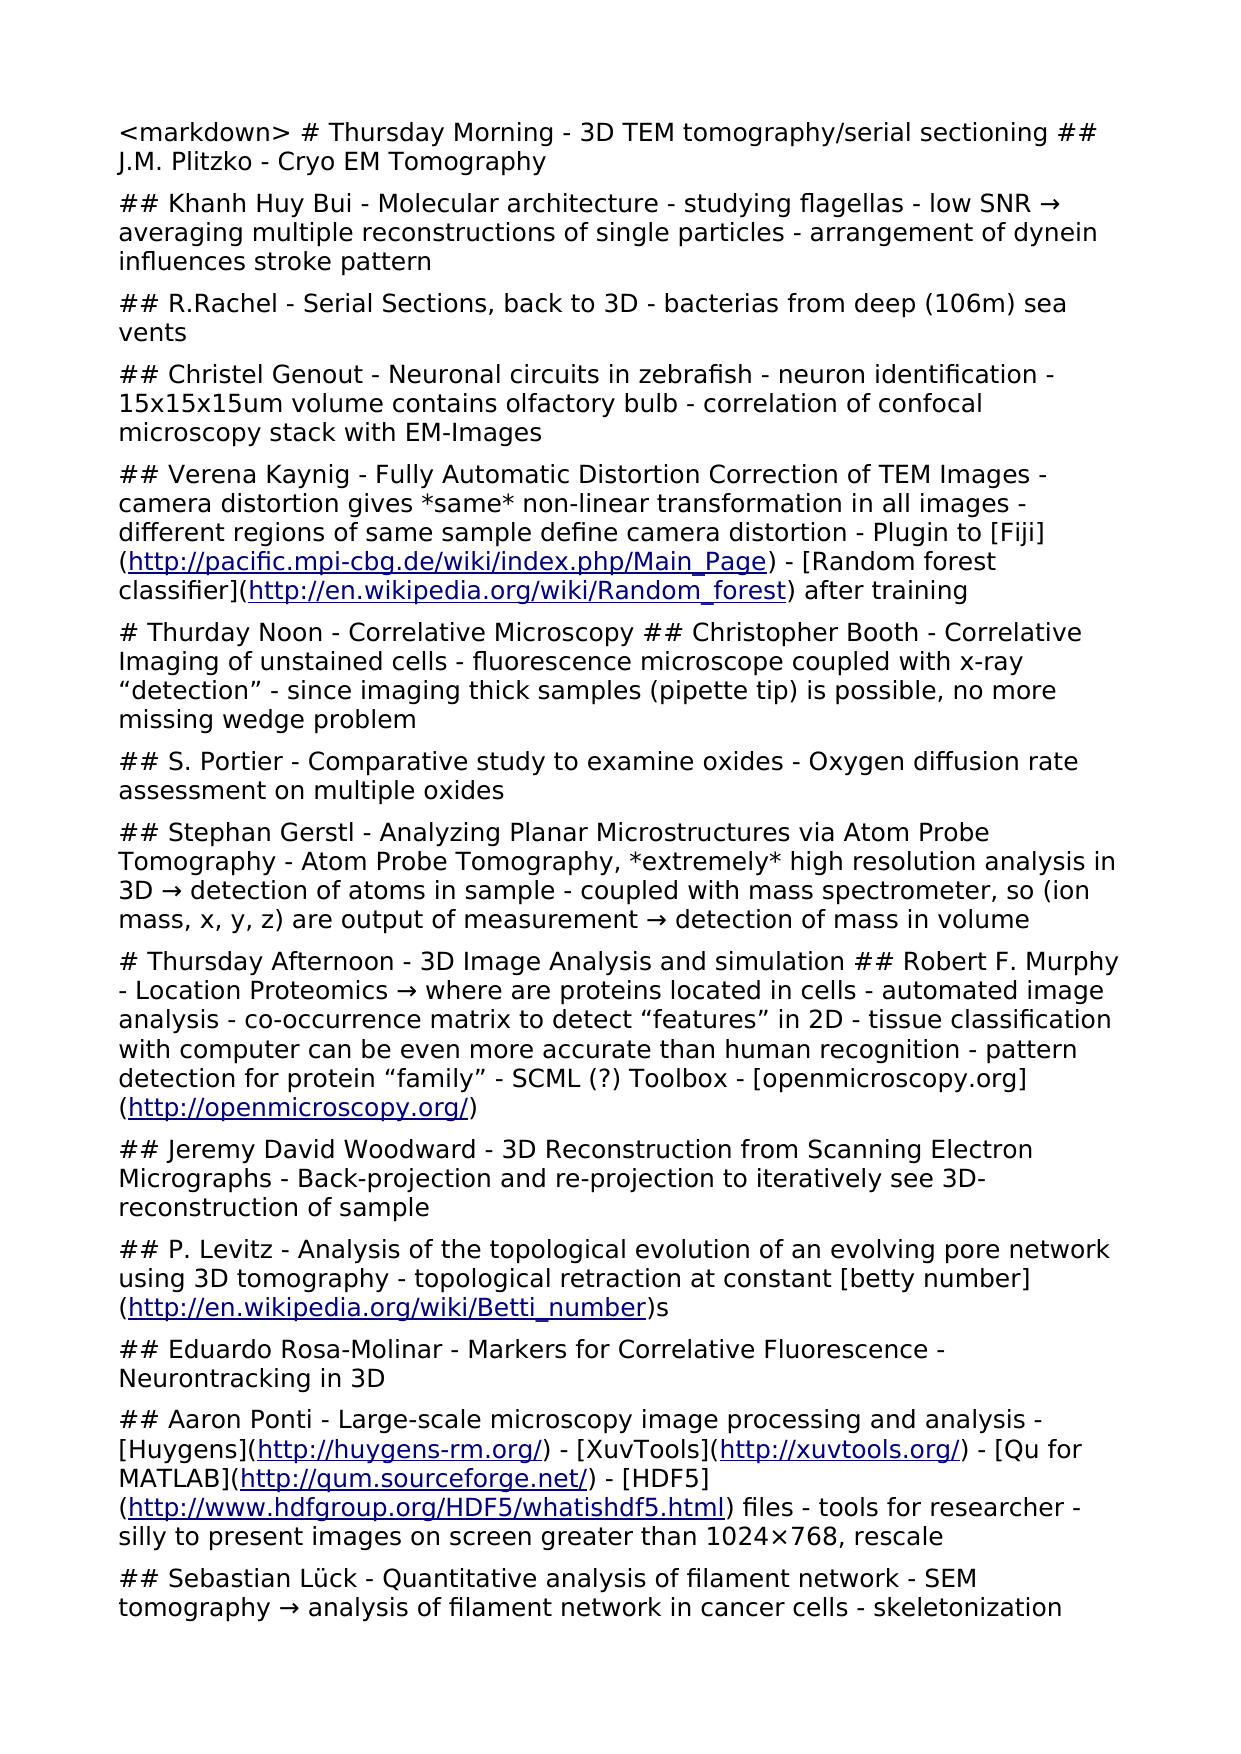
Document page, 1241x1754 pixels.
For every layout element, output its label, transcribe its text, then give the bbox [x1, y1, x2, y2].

text ## Eduardo Rosa-Molinar - Markers for Correlative Fluorescence - Neurontracking in 3D [118, 1335, 1122, 1393]
text # Thurday Noon - Correlative Microscopy ## Christopher Booth - Correlative Imaging of unstained cells - fluorescence microscope coupled with x-ray “detection” - since imaging thick samples (pipette tip) is possible, no more missing wedge problem [118, 618, 1122, 735]
text ## Jeremy David Woodward - 3D Reconstruction from Scanning Electron Micrographs - Back-projection and re-projection to iteratively see 3D-reconstruction of sample [118, 1135, 1122, 1222]
text ## Stephan Gerstl - Analyzing Planar Microstructures via Atom Probe Tomography - Atom Probe Tomography, *extremely* high resolution analysis in 3D → detection of atoms in sample - coupled with mass spectrometer, so (ion mass, x, y, z) are output of measurement → detection of mass in volume [118, 818, 1122, 935]
text ## Christel Genout - Neuronal circuits in zebrafish - neuron identification - 15x15x15um volume contains olfactory bulb - correlation of confocal microscopy stack with EM-Images [118, 360, 1122, 447]
text # Thursday Afternoon - 3D Image Analysis and simulation ## Robert F. Murphy - Location Proteomics → where are proteins located in cells - automated image analysis - co-occurrence matrix to detect “features” in 2D - tissue classification with computer can be even more accurate than human recognition - pattern detection for protein “family” - SCML (?) Toolbox - [openmicroscopy.org](http://openmicroscopy.org/) [118, 947, 1122, 1122]
text ## Verena Kaynig - Fully Automatic Distortion Correction of TEM Images - camera distortion gives *same* non-linear transformation in all images - different regions of same sample define camera distortion - Plugin to [Fiji](http://pacific.mpi-cbg.de/wiki/index.php/Main_Page) - [Random forest classifier](http://en.wikipedia.org/wiki/Random_forest) after training [118, 460, 1122, 606]
text ## Sebastian Lück - Quantitative analysis of filament network - SEM tomography → analysis of filament network in cancer cells - skeletonization [118, 1564, 1122, 1622]
text ## S. Portier - Comparative study to examine oxides - Oxygen diffusion rate assessment on multiple oxides [118, 747, 1122, 806]
text <markdown> # Thursday Morning - 3D TEM tomography/serial sectioning ## J.M. Plitzko - Cryo EM Tomography [118, 118, 1122, 176]
text ## P. Levitz - Analysis of the topological evolution of an evolving pore network using 3D tomography - topological retraction at constant [betty number](http://en.wikipedia.org/wiki/Betti_number)s [118, 1235, 1122, 1322]
text ## Aaron Ponti - Large-scale microscopy image processing and analysis - [Huygens](http://huygens-rm.org/) - [XuvTools](http://xuvtools.org/) - [Qu for MATLAB](http://qum.sourceforge.net/) - [HDF5](http://www.hdfgroup.org/HDF5/whatishdf5.html) files - tools for researcher - silly to present images on screen greater than 1024×768, rescale [118, 1406, 1122, 1551]
text ## Khanh Huy Bui - Molecular architecture - studying flagellas - low SNR → averaging multiple reconstructions of single particles - arrangement of dynein influences stroke pattern [118, 189, 1122, 276]
text ## R.Rachel - Serial Sections, back to 3D - bacterias from deep (106m) sea vents [118, 289, 1122, 347]
